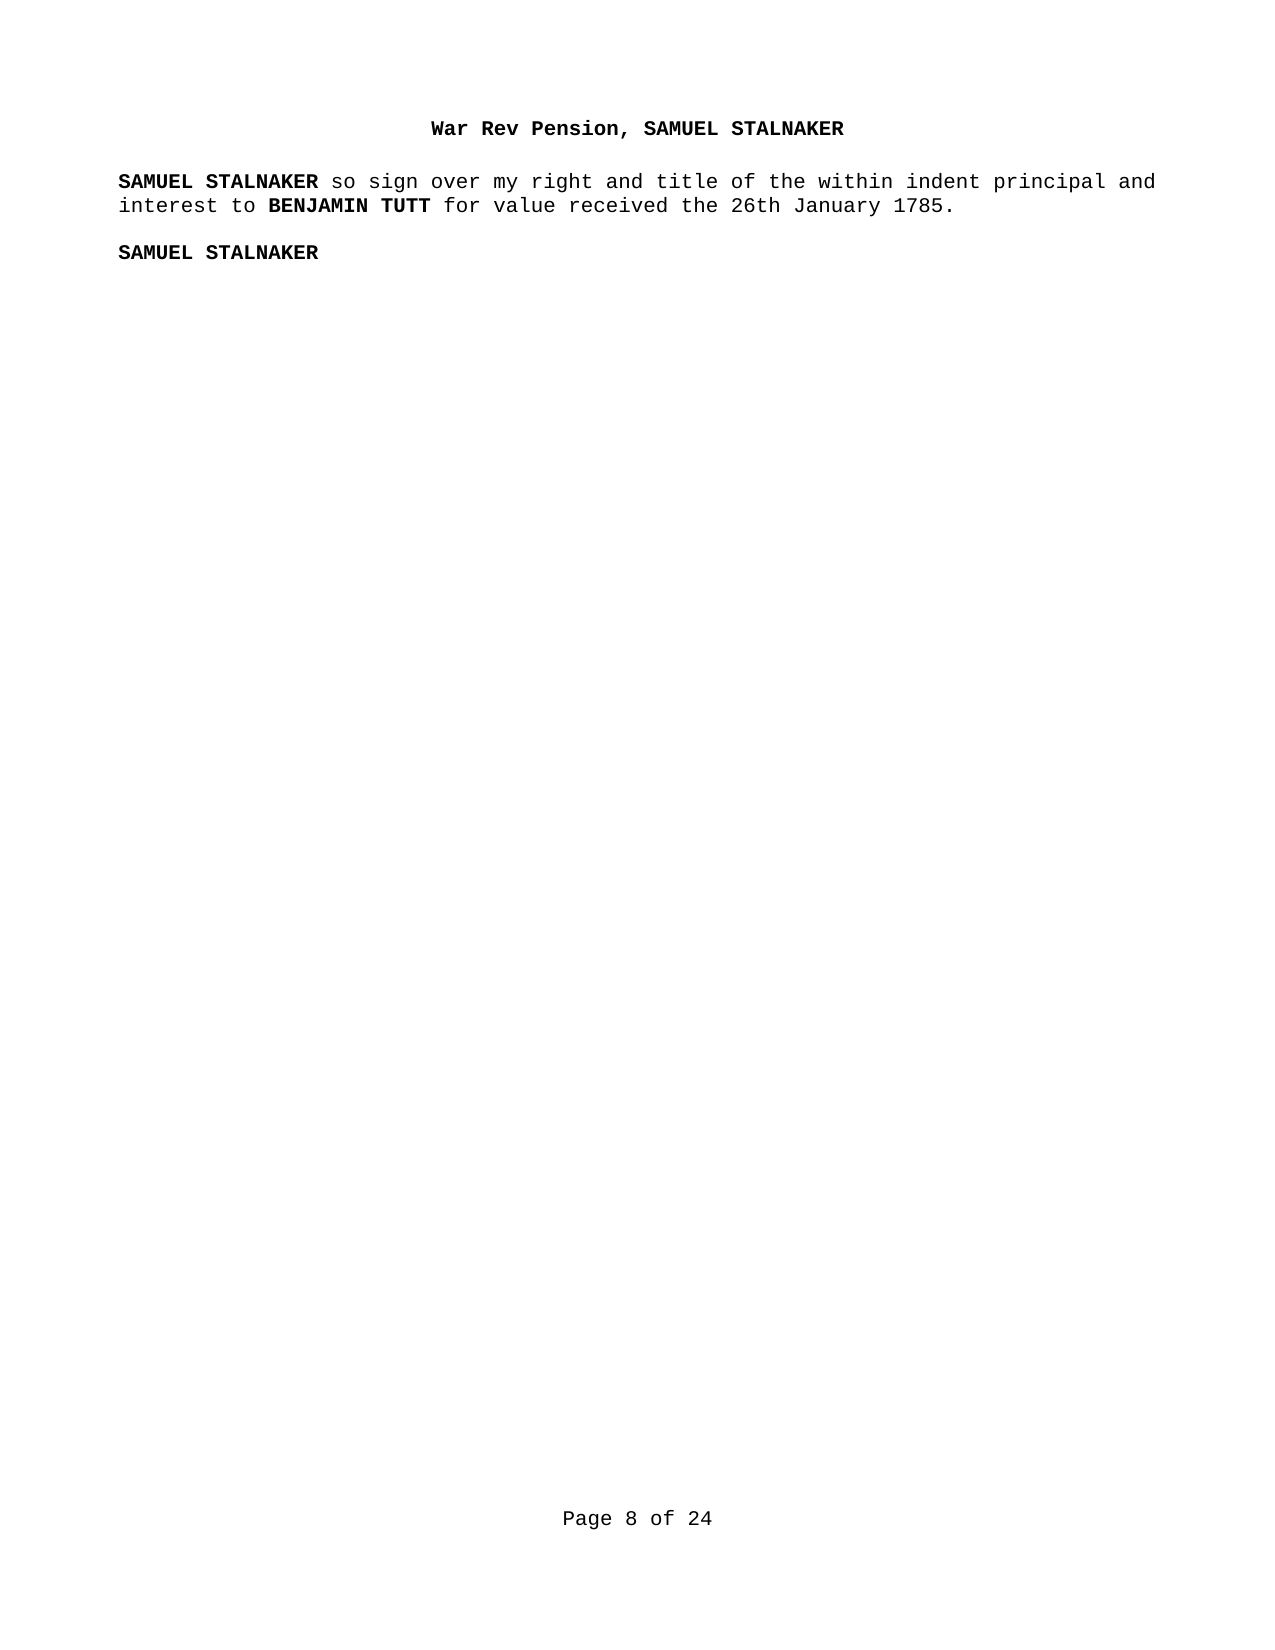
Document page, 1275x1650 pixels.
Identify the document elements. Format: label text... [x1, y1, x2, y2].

text SAMUEL STALNAKER so sign over my right and title of the within indent principal and interest to BENJAMIN TUTT for value received the 26th January 1785. [118, 171, 1157, 218]
text SAMUEL STALNAKER [118, 242, 1157, 266]
